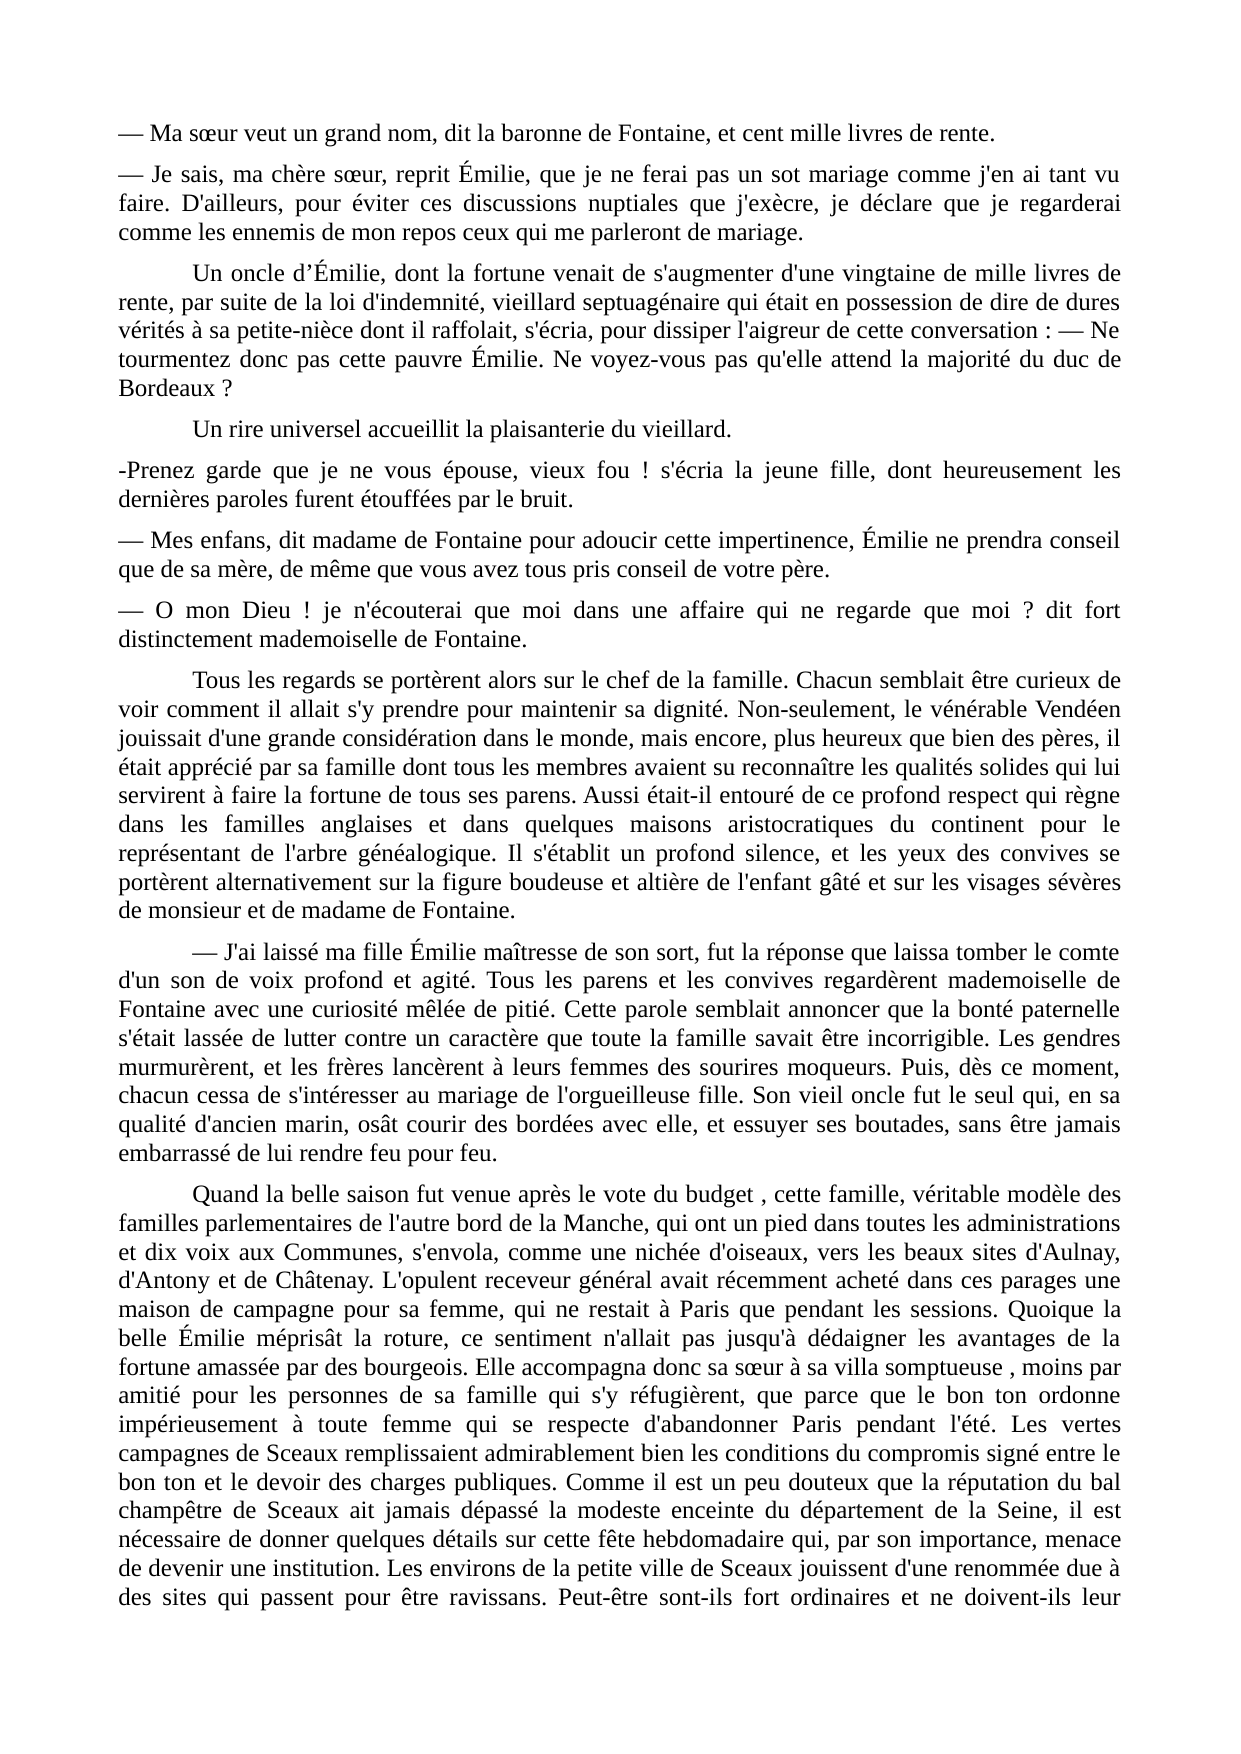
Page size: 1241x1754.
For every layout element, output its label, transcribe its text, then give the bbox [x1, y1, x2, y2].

text -Prenez garde que je ne vous épouse, vieux fou ! s'écria la jeune fille, dont heureusement les dernières paroles furent étouffées par le bruit. [118, 456, 1122, 513]
text Quand la belle saison fut venue après le vote du budget , cette famille, véritable modèle des familles parlementaires de l'autre bord de la Manche, qui ont un pied dans toutes les administrations et dix voix aux Communes, s'envola, comme une nichée d'oiseaux, vers les beaux sites d'Aulnay, d'Antony et de Châtenay. L'opulent receveur général avait récemment acheté dans ces parages une maison de campagne pour sa femme, qui ne restait à Paris que pendant les sessions. Quoique la belle Émilie méprisât la roture, ce sentiment n'allait pas jusqu'à dédaigner les avantages de la fortune amassée par des bourgeois. Elle accompagna donc sa sœur à sa villa somptueuse , moins par amitié pour les personnes de sa famille qui s'y réfugièrent, que parce que le bon ton ordonne impérieusement à toute femme qui se respecte d'abandonner Paris pendant l'été. Les vertes campagnes de Sceaux remplissaient admirablement bien les conditions du compromis signé entre le bon ton et le devoir des charges publiques. Comme il est un peu douteux que la réputation du bal champêtre de Sceaux ait jamais dépassé la modeste enceinte du département de la Seine, il est nécessaire de donner quelques détails sur cette fête hebdomadaire qui, par son importance, menace de devenir une institution. Les environs de la petite ville de Sceaux jouissent d'une renommée due à des sites qui passent pour être ravissans. Peut-être sont-ils fort ordinaires et ne doivent-ils leur [118, 1179, 1122, 1611]
text — Ma sœur veut un grand nom, dit la baronne de Fontaine, et cent mille livres de rente. [118, 118, 1122, 147]
text Tous les regards se portèrent alors sur le chef de la famille. Chacun semblait être curieux de voir comment il allait s'y prendre pour maintenir sa dignité. Non-seulement, le vénérable Vendéen jouissait d'une grande considération dans le monde, mais encore, plus heureux que bien des pères, il était apprécié par sa famille dont tous les membres avaient su reconnaître les qualités solides qui lui servirent à faire la fortune de tous ses parens. Aussi était-il entouré de ce profond respect qui règne dans les familles anglaises et dans quelques maisons aristocratiques du continent pour le représentant de l'arbre généalogique. Il s'établit un profond silence, et les yeux des convives se portèrent alternativement sur la figure boudeuse et altière de l'enfant gâté et sur les visages sévères de monsieur et de madame de Fontaine. [118, 666, 1122, 924]
text — Mes enfans, dit madame de Fontaine pour adoucir cette impertinence, Émilie ne prendra conseil que de sa mère, de même que vous avez tous pris conseil de votre père. [118, 526, 1122, 583]
text — J'ai laissé ma fille Émilie maîtresse de son sort, fut la réponse que laissa tomber le comte d'un son de voix profond et agité. Tous les parens et les convives regardèrent mademoiselle de Fontaine avec une curiosité mêlée de pitié. Cette parole semblait annoncer que la bonté paternelle s'était lassée de lutter contre un caractère que toute la famille savait être incorrigible. Les gendres murmurèrent, et les frères lancèrent à leurs femmes des sourires moqueurs. Puis, dès ce moment, chacun cessa de s'intéresser au mariage de l'orgueilleuse fille. Son vieil oncle fut le seul qui, en sa qualité d'ancien marin, osât courir des bordées avec elle, et essuyer ses boutades, sans être jamais embarrassé de lui rendre feu pour feu. [118, 937, 1122, 1167]
text — O mon Dieu ! je n'écouterai que moi dans une affaire qui ne regarde que moi ? dit fort distinctement mademoiselle de Fontaine. [118, 596, 1122, 653]
text — Je sais, ma chère sœur, reprit Émilie, que je ne ferai pas un sot mariage comme j'en ai tant vu faire. D'ailleurs, pour éviter ces discussions nuptiales que j'exècre, je déclare que je regarderai comme les ennemis de mon repos ceux qui me parleront de mariage. [118, 159, 1122, 246]
text Un rire universel accueillit la plaisanterie du vieillard. [118, 414, 1122, 443]
text Un oncle d’Émilie, dont la fortune venait de s'augmenter d'une vingtaine de mille livres de rente, par suite de la loi d'indemnité, vieillard septuagénaire qui était en possession de dire de dures vérités à sa petite-nièce dont il raffolait, s'écria, pour dissiper l'aigreur de cette conversation : — Ne tourmentez donc pas cette pauvre Émilie. Ne voyez-vous pas qu'elle attend la majorité du duc de Bordeaux ? [118, 258, 1122, 402]
